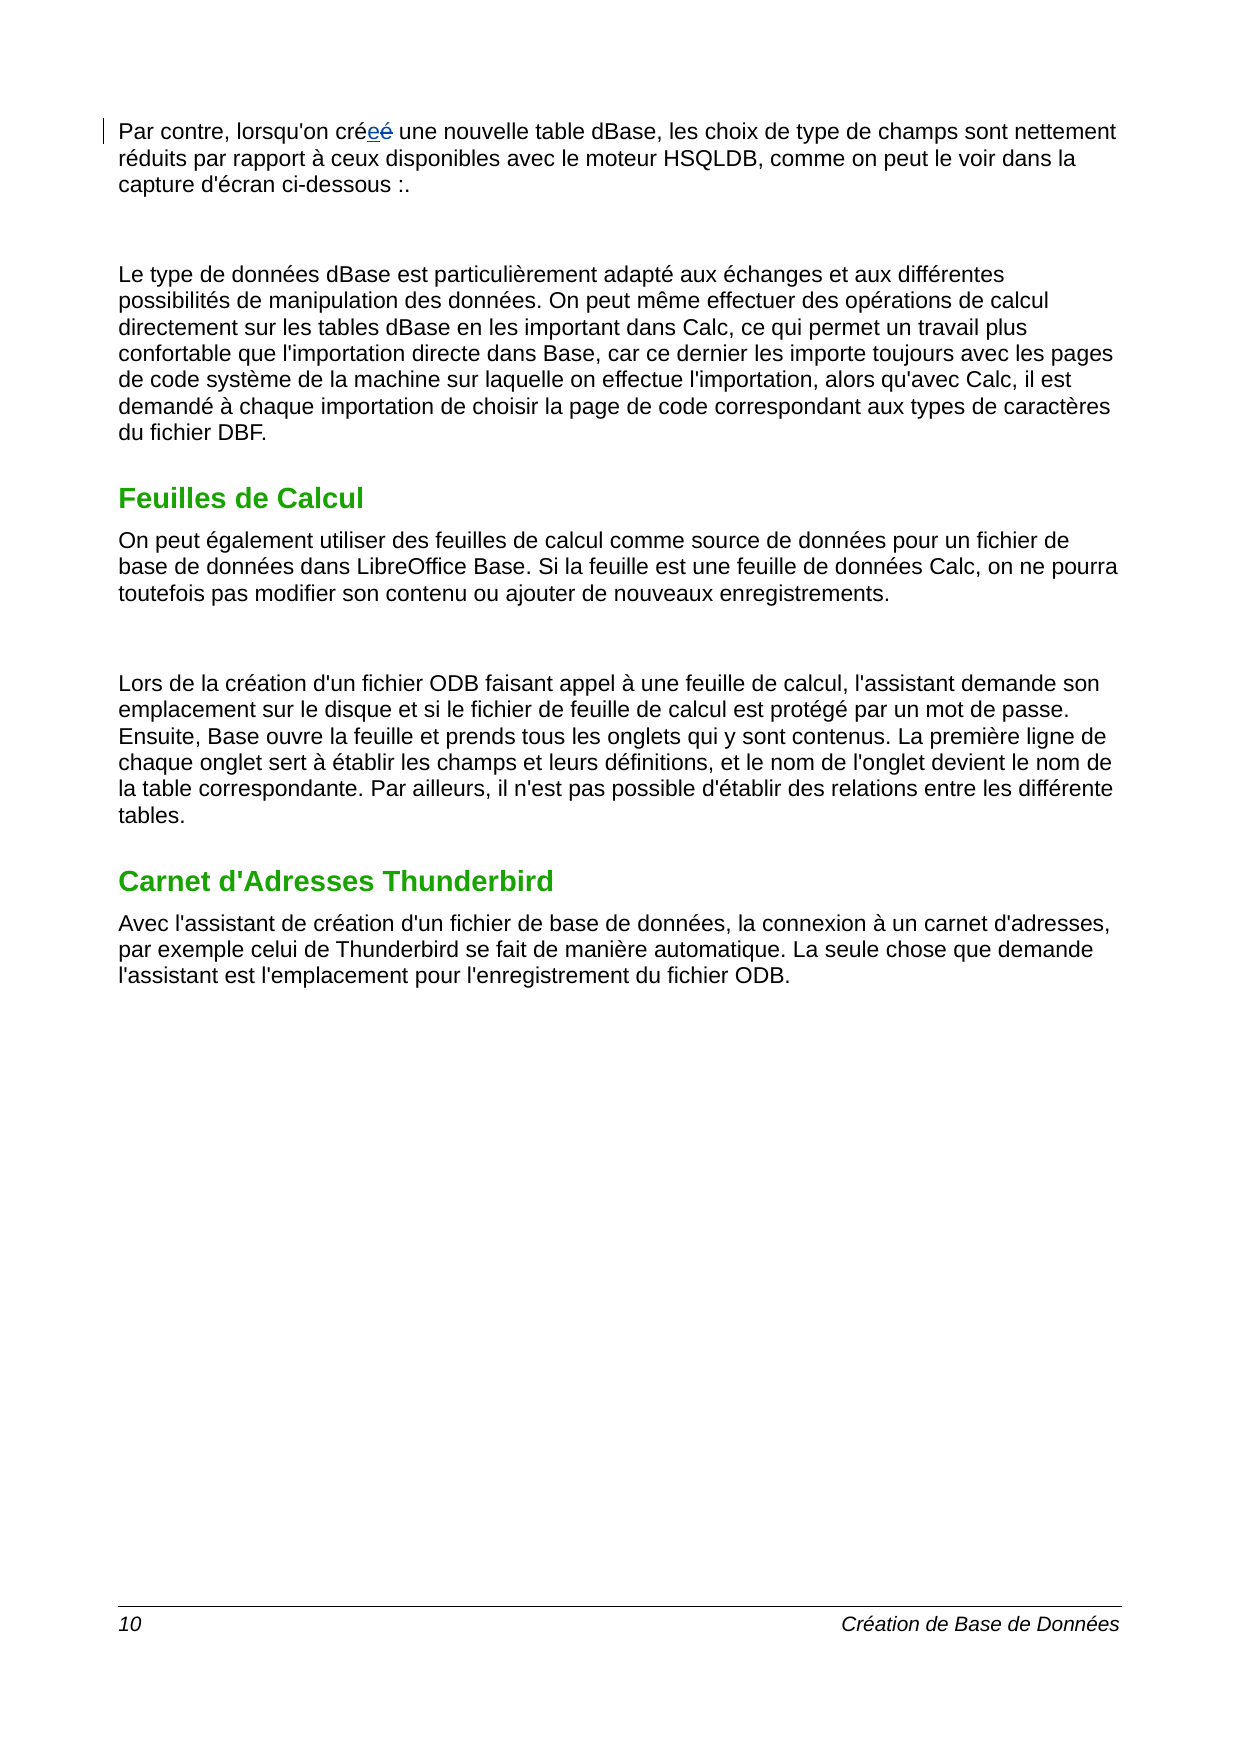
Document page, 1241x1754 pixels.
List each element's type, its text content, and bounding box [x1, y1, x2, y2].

text Par contre, lorsqu'on crée une nouvelle table dBase, les choix de type de champs sont nettement réduits par rapport à ceux disponibles avec le moteur HSQLDB, comme on peut le voir dans la capture d'écran ci-dessous :. [118, 118, 1122, 197]
text Lors de la création d'un fichier ODB faisant appel à une feuille de calcul, l'assistant demande son emplacement sur le disque et si le fichier de feuille de calcul est protégé par un mot de passe. Ensuite, Base ouvre la feuille et prends tous les onglets qui y sont contenus. La première ligne de chaque onglet sert à établir les champs et leurs définitions, et le nom de l'onglet devient le nom de la table correspondante. Par ailleurs, il n'est pas possible d'établir des relations entre les différente tables. [118, 670, 1122, 828]
text Avec l'assistant de création d'un fichier de base de données, la connexion à un carnet d'adresses, par exemple celui de Thunderbird se fait de manière automatique. La seule chose que demande l'assistant est l'emplacement pour l'enregistrement du fichier ODB. [118, 909, 1122, 988]
subtitle Feuilles de Calcul [118, 481, 1122, 514]
text On peut également utiliser des feuilles de calcul comme source de données pour un fichier de base de données dans LibreOffice Base. Si la feuille est une feuille de données Calc, on ne pourra toutefois pas modifier son contenu ou ajouter de nouveaux enregistrements. [118, 527, 1122, 606]
text Le type de données dBase est particulièrement adapté aux échanges et aux différentes possibilités de manipulation des données. On peut même effectuer des opérations de calcul directement sur les tables dBase en les important dans Calc, ce qui permet un travail plus confortable que l'importation directe dans Base, car ce dernier les importe toujours avec les pages de code système de la machine sur laquelle on effectue l'importation, alors qu'avec Calc, il est demandé à chaque importation de choisir la page de code correspondant aux types de caractères du fichier DBF. [118, 261, 1122, 446]
subtitle Carnet d'Adresses Thunderbird [118, 863, 1122, 897]
